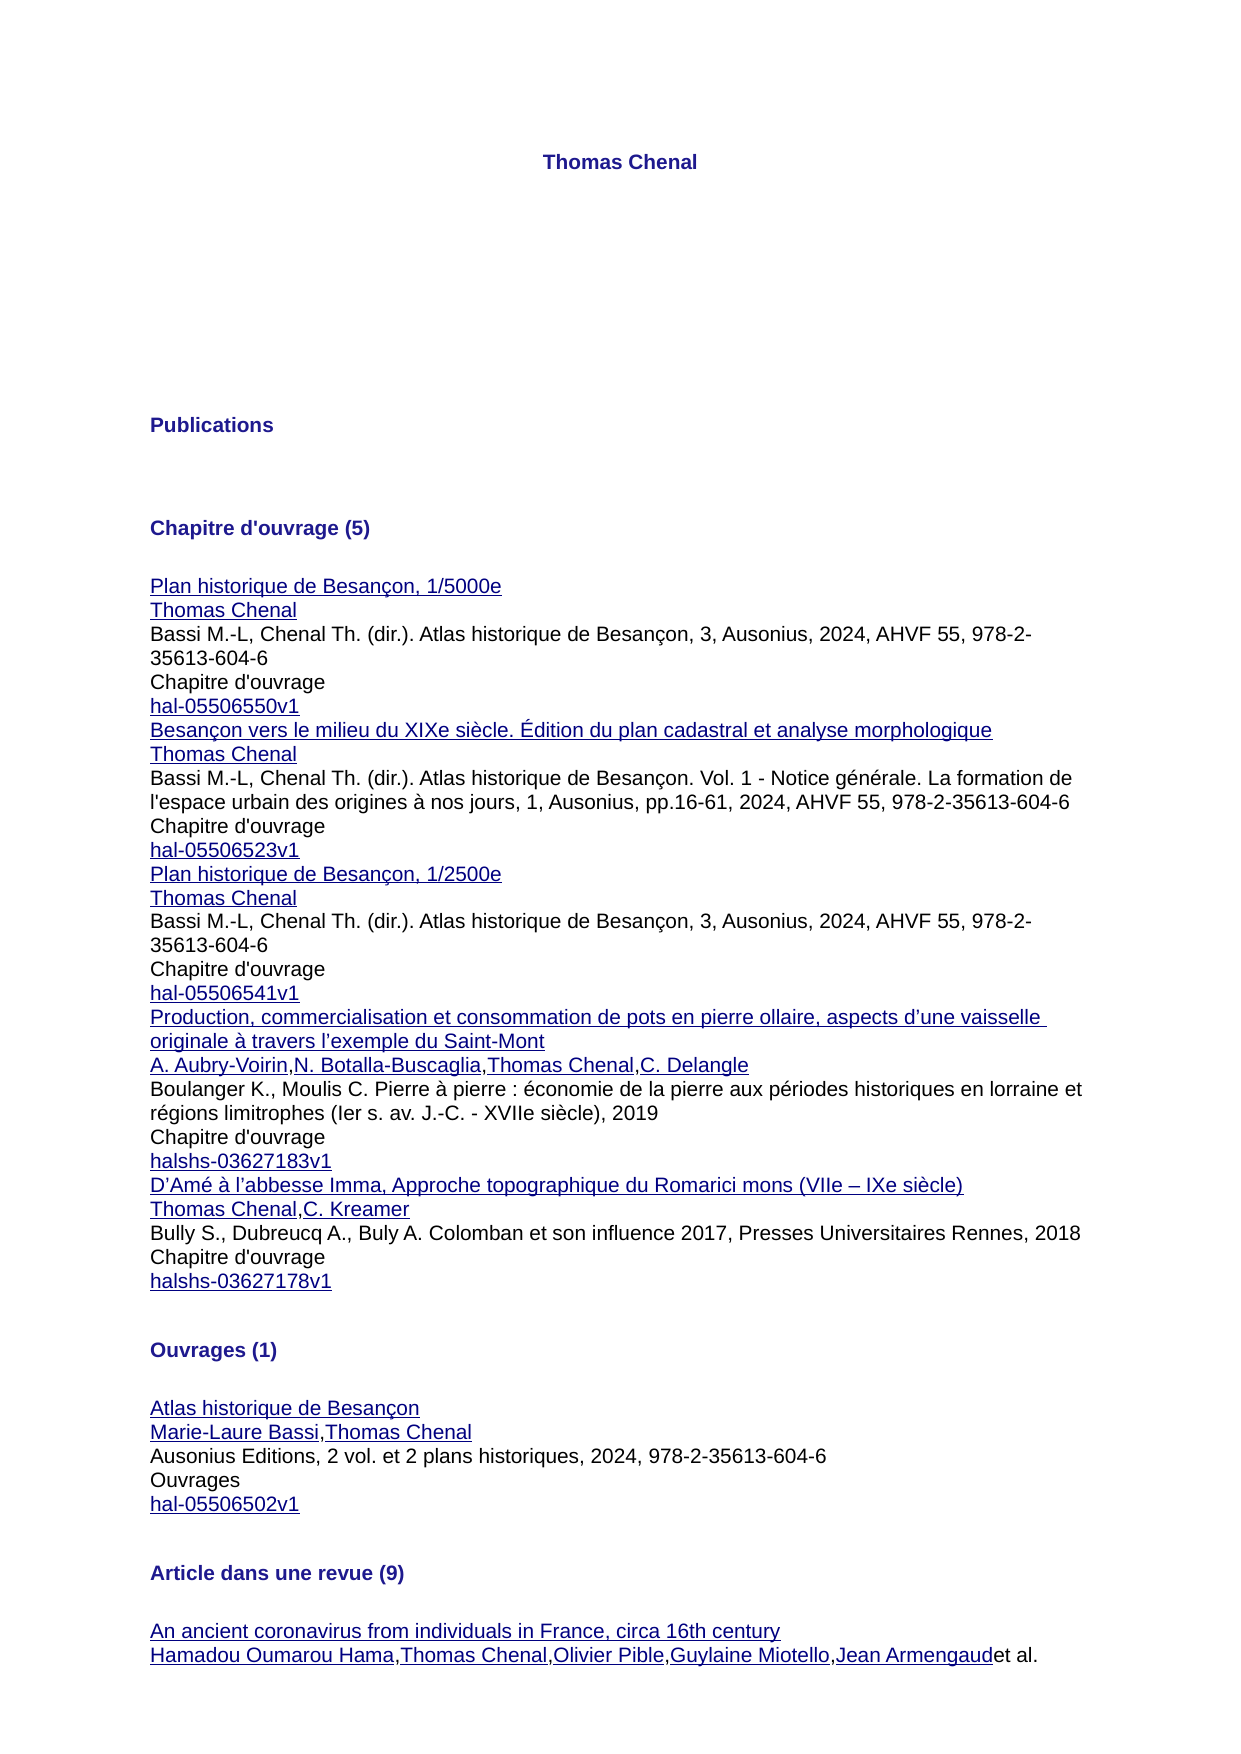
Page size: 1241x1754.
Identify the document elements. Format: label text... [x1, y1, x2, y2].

table_header Atlas historique de Besançon Marie-Laure Bassi,Thomas Chenal Ausonius Editions, 2 vol. et 2 plans historiques, 2024, 978-2-35613-604-6 Ouvrages hal-05506502v1 [150, 1396, 1090, 1516]
table_header Plan historique de Besançon, 1/5000e Thomas Chenal Bassi M.-L, Chenal Th. (dir.). Atlas historique de Besançon, 3, Ausonius, 2024, AHVF 55, 978-2-35613-604-6 Chapitre d'ouvrage hal-05506550v1 [150, 574, 1090, 718]
table_header An ancient coronavirus from individuals in France, circa 16th century Hamadou Oumarou Hama,Thomas Chenal,Olivier Pible,Guylaine Miotello,Jean Armengaudet al. [150, 1619, 1090, 1667]
subtitle Publications [150, 412, 1090, 436]
subtitle Chapitre d'ouvrage (5) [150, 516, 1090, 539]
table_cell Besançon vers le milieu du XIXe siècle. Édition du plan cadastral et analyse morphologique Thomas Chenal Bassi M.-L, Chenal Th. (dir.). Atlas historique de Besançon. Vol. 1 - Notice générale. La formation de l'espace urbain des origines à nos jours, 1, Ausonius, pp.16-61, 2024, AHVF 55, 978-2-35613-604-6 Chapitre d'ouvrage hal-05506523v1 [150, 718, 1090, 861]
table_cell D’Amé à l’abbesse Imma, Approche topographique du Romarici mons (VIIe – IXe siècle) Thomas Chenal,C. Kreamer Bully S., Dubreucq A., Buly A. Colomban et son influence 2017, Presses Universitaires Rennes, 2018 Chapitre d'ouvrage halshs-03627178v1 [150, 1173, 1090, 1293]
table_cell Plan historique de Besançon, 1/2500e Thomas Chenal Bassi M.-L, Chenal Th. (dir.). Atlas historique de Besançon, 3, Ausonius, 2024, AHVF 55, 978-2-35613-604-6 Chapitre d'ouvrage hal-05506541v1 [150, 861, 1090, 1005]
subtitle Ouvrages (1) [150, 1337, 1090, 1361]
subtitle Article dans une revue (9) [150, 1560, 1090, 1584]
subtitle Thomas Chenal [150, 150, 1090, 174]
table_cell Production, commercialisation et consommation de pots en pierre ollaire, aspects d’une vaisselle originale à travers l’exemple du Saint-Mont A. Aubry-Voirin,N. Botalla-Buscaglia,Thomas Chenal,C. Delangle Boulanger K., Moulis C. Pierre à pierre : économie de la pierre aux périodes historiques en lorraine et régions limitrophes (Ier s. av. J.-C. - XVIIe siècle), 2019 Chapitre d'ouvrage halshs-03627183v1 [150, 1005, 1090, 1173]
